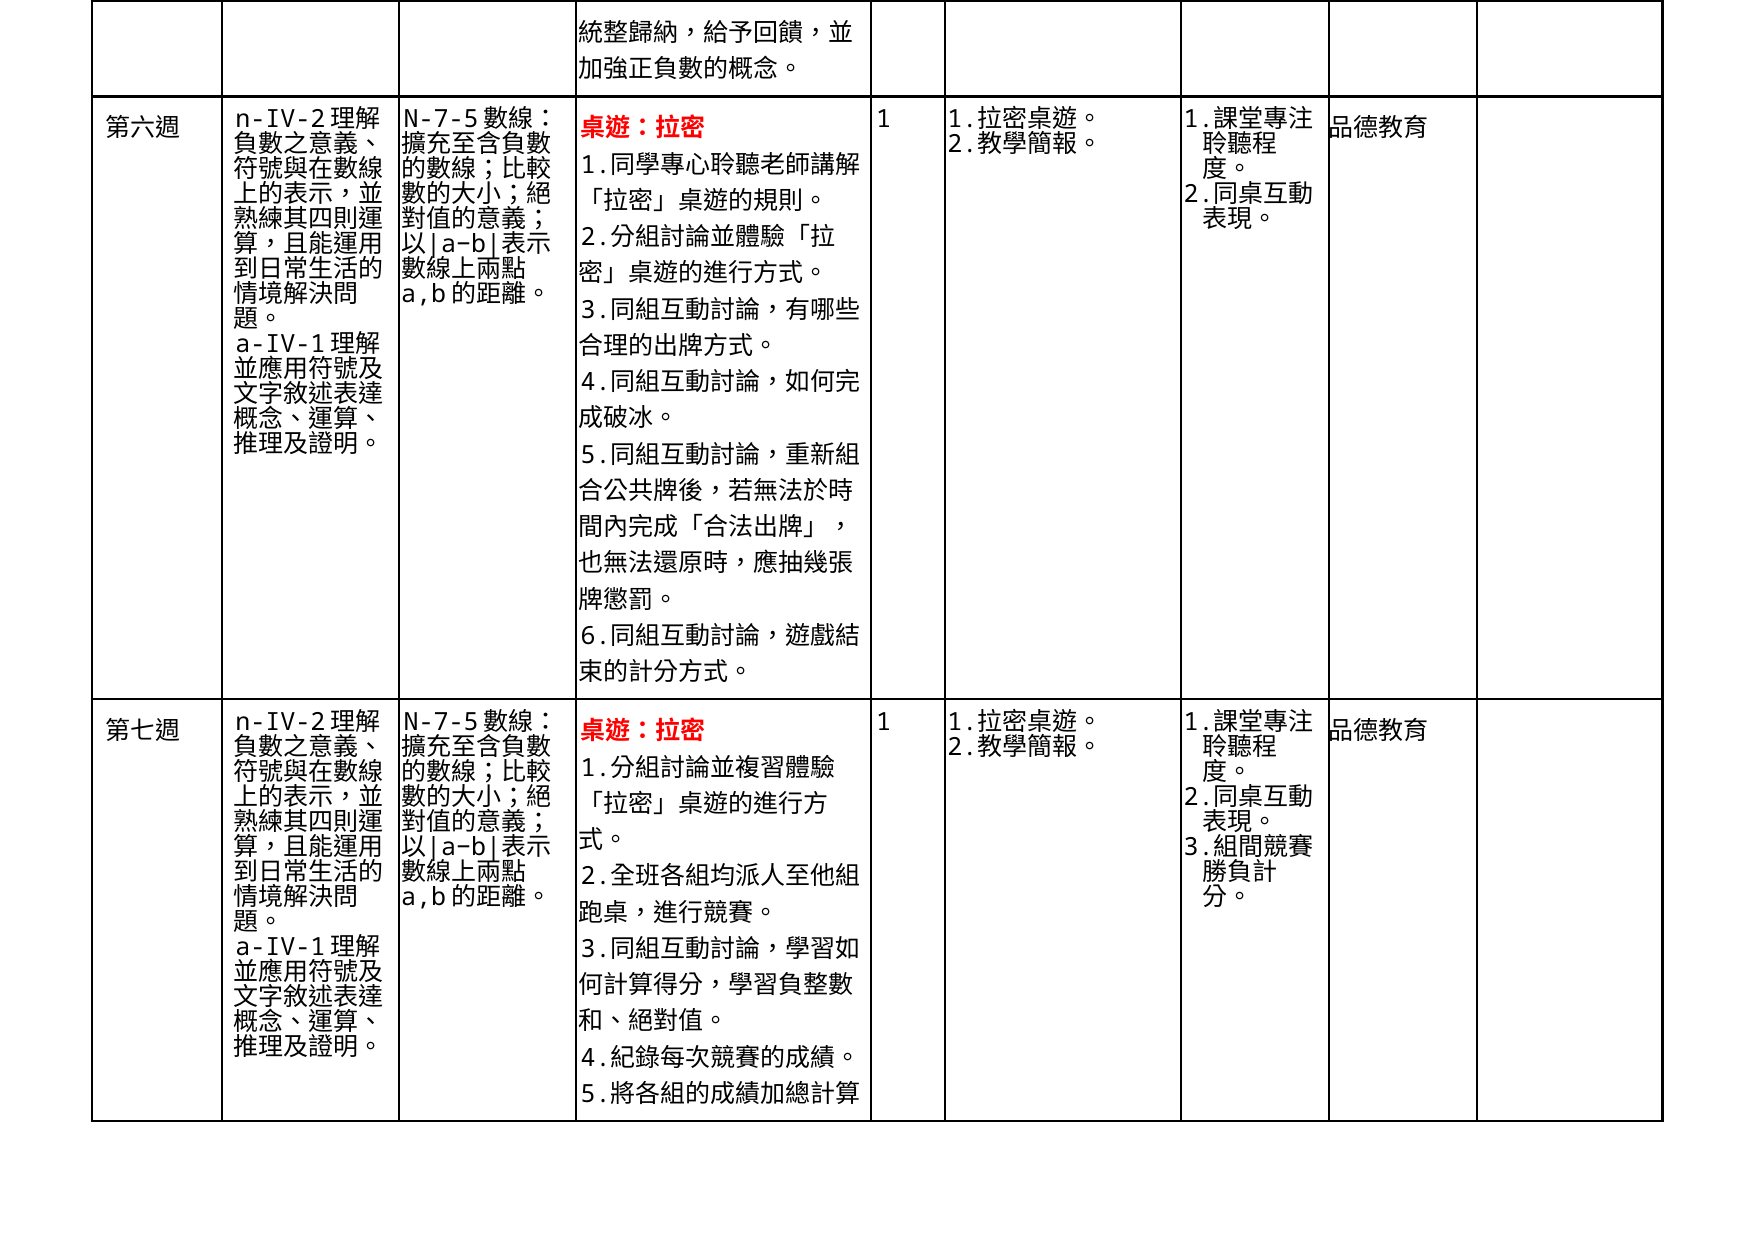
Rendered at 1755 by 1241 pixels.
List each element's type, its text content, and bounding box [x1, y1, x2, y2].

table_cell [1182, 2, 1328, 95]
table_cell 品德教育 [1330, 700, 1476, 1120]
table_cell 統整歸納，給予回饋，並加強正負數的概念。 [577, 2, 870, 95]
table_cell [1478, 98, 1661, 698]
table_cell 第六週 [93, 98, 221, 698]
table_cell n-IV-2理解負數之意義、符號與在數線上的表示，並熟練其四則運算，且能運用到日常生活的情境解決問題。 a-IV-1理解並應用符號及文字敘述表達概念、運算、推理及證明。 [223, 98, 398, 698]
table_cell 桌遊：拉密 1.分組討論並複習體驗「拉密」桌遊的進行方式。 2.全班各組均派人至他組跑桌，進行競賽。 3.同組互動討論，學習如何計算得分，學習負整數和、絕對值。 4.紀錄每次競賽的成績。 5.將各組的成績加總計算 [577, 700, 870, 1120]
table_cell 1 [872, 98, 944, 698]
table_cell [93, 2, 221, 95]
table_cell N-7-5數線：擴充至含負數的數線；比較數的大小；絕對值的意義；以|a−b|表示數線上兩點a,b的距離。 [400, 700, 575, 1120]
table_cell 1 [872, 700, 944, 1120]
table_cell [400, 2, 575, 95]
table_cell [223, 2, 398, 95]
table_cell N-7-5數線：擴充至含負數的數線；比較數的大小；絕對值的意義；以|a−b|表示數線上兩點a,b的距離。 [400, 98, 575, 698]
table_cell 1.拉密桌遊。 2.教學簡報。 [946, 98, 1180, 698]
table_cell 1.拉密桌遊。 2.教學簡報。 [946, 700, 1180, 1120]
table_cell [946, 2, 1180, 95]
table_cell 品德教育 [1330, 98, 1476, 698]
table_cell [1478, 700, 1661, 1120]
table_cell [1330, 2, 1476, 95]
table_cell 1.課堂專注聆聽程度。 2.同桌互動表現。 [1182, 98, 1328, 698]
table_cell n-IV-2理解負數之意義、符號與在數線上的表示，並熟練其四則運算，且能運用到日常生活的情境解決問題。 a-IV-1理解並應用符號及文字敘述表達概念、運算、推理及證明。 [223, 700, 398, 1120]
table_cell 第七週 [93, 700, 221, 1120]
table_cell [1478, 2, 1661, 95]
table_cell 桌遊：拉密 1.同學專心聆聽老師講解「拉密」桌遊的規則。 2.分組討論並體驗「拉密」桌遊的進行方式。 3.同組互動討論，有哪些合理的出牌方式。 4.同組互動討論，如何完成破冰。 5.同組互動討論，重新組合公共牌後，若無法於時間內完成「合法出牌」，也無法還原時，應抽幾張牌懲罰。 6.同組互動討論，遊戲結束的計分方式。 [577, 98, 870, 698]
table_cell [872, 2, 944, 95]
table_cell 1.課堂專注聆聽程度。 2.同桌互動表現。 3.組間競賽勝負計分。 [1182, 700, 1328, 1120]
